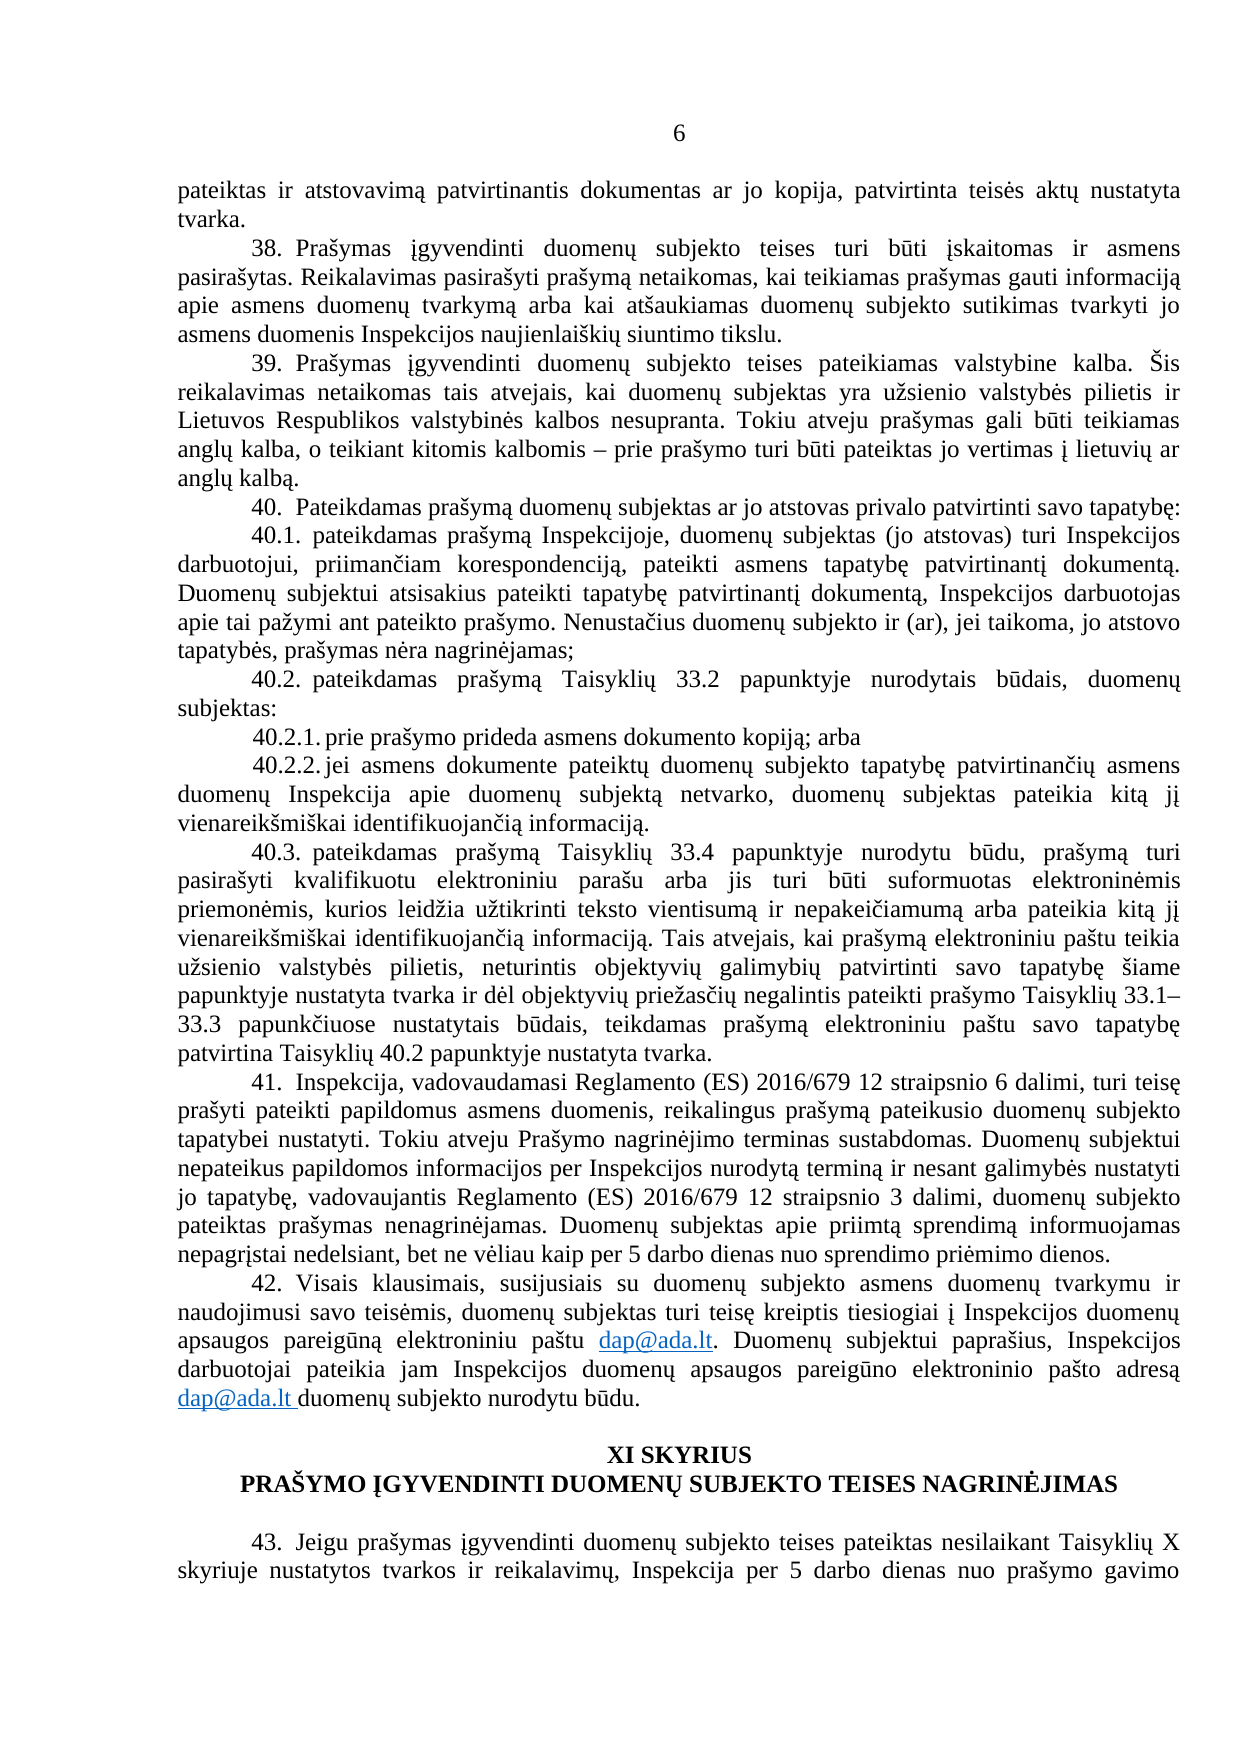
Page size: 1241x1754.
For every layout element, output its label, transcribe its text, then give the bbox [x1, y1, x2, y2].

text 40.2.2. jei asmens dokumente pateiktų duomenų subjekto tapatybę patvirtinančių asmens duomenų Inspekcija apie duomenų subjektą netvarko, duomenų subjektas pateikia kitą jį vienareikšmiškai identifikuojančią informaciją. [177, 751, 1181, 837]
text 40.3. pateikdamas prašymą Taisyklių 33.4 papunktyje nurodytu būdu, prašymą turi pasirašyti kvalifikuotu elektroniniu parašu arba jis turi būti suformuotas elektroninėmis priemonėmis, kurios leidžia užtikrinti teksto vientisumą ir nepakeičiamumą arba pateikia kitą jį vienareikšmiškai identifikuojančią informaciją. Tais atvejais, kai prašymą elektroniniu paštu teikia užsienio valstybės pilietis, neturintis objektyvių galimybių patvirtinti savo tapatybę šiame papunktyje nustatyta tvarka ir dėl objektyvių priežasčių negalintis pateikti prašymo Taisyklių 33.1–33.3 papunkčiuose nustatytais būdais, teikdamas prašymą elektroniniu paštu savo tapatybę patvirtina Taisyklių 40.2 papunktyje nustatyta tvarka. [177, 837, 1181, 1067]
text XI SKYRIUS [177, 1441, 1181, 1469]
text 42. Visais klausimais, susijusiais su duomenų subjekto asmens duomenų tvarkymu ir naudojimusi savo teisėmis, duomenų subjektas turi teisę kreiptis tiesiogiai į Inspekcijos duomenų apsaugos pareigūną elektroniniu paštu dap@ada.lt. Duomenų subjektui paprašius, Inspekcijos darbuotojai pateikia jam Inspekcijos duomenų apsaugos pareigūno elektroninio pašto adresą dap@ada.lt duomenų subjekto nurodytu būdu. [177, 1268, 1181, 1412]
text 38. Prašymas įgyvendinti duomenų subjekto teises turi būti įskaitomas ir asmens pasirašytas. Reikalavimas pasirašyti prašymą netaikomas, kai teikiamas prašymas gauti informaciją apie asmens duomenų tvarkymą arba kai atšaukiamas duomenų subjekto sutikimas tvarkyti jo asmens duomenis Inspekcijos naujienlaiškių siuntimo tikslu. [177, 233, 1181, 348]
text pateiktas ir atstovavimą patvirtinantis dokumentas ar jo kopija, patvirtinta teisės aktų nustatyta tvarka. [177, 176, 1181, 233]
text PRAŠYMO ĮGYVENDINTI DUOMENŲ SUBJEKTO TEISES NAGRINĖJIMAS [177, 1469, 1181, 1498]
text 41. Inspekcija, vadovaudamasi Reglamento (ES) 2016/679 12 straipsnio 6 dalimi, turi teisę prašyti pateikti papildomus asmens duomenis, reikalingus prašymą pateikusio duomenų subjekto tapatybei nustatyti. Tokiu atveju Prašymo nagrinėjimo terminas sustabdomas. Duomenų subjektui nepateikus papildomos informacijos per Inspekcijos nurodytą terminą ir nesant galimybės nustatyti jo tapatybę, vadovaujantis Reglamento (ES) 2016/679 12 straipsnio 3 dalimi, duomenų subjekto pateiktas prašymas nenagrinėjamas. Duomenų subjektas apie priimtą sprendimą informuojamas nepagrįstai nedelsiant, bet ne vėliau kaip per 5 darbo dienas nuo sprendimo priėmimo dienos. [177, 1067, 1181, 1268]
text 40. Pateikdamas prašymą duomenų subjektas ar jo atstovas privalo patvirtinti savo tapatybę: [177, 492, 1181, 521]
text 40.1. pateikdamas prašymą Inspekcijoje, duomenų subjektas (jo atstovas) turi Inspekcijos darbuotojui, priimančiam korespondenciją, pateikti asmens tapatybę patvirtinantį dokumentą. Duomenų subjektui atsisakius pateikti tapatybę patvirtinantį dokumentą, Inspekcijos darbuotojas apie tai pažymi ant pateikto prašymo. Nenustačius duomenų subjekto ir (ar), jei taikoma, jo atstovo tapatybės, prašymas nėra nagrinėjamas; [177, 521, 1181, 664]
text 39. Prašymas įgyvendinti duomenų subjekto teises pateikiamas valstybine kalba. Šis reikalavimas netaikomas tais atvejais, kai duomenų subjektas yra užsienio valstybės pilietis ir Lietuvos Respublikos valstybinės kalbos nesupranta. Tokiu atveju prašymas gali būti teikiamas anglų kalba, o teikiant kitomis kalbomis – prie prašymo turi būti pateiktas jo vertimas į lietuvių ar anglų kalbą. [177, 348, 1181, 492]
text 43. Jeigu prašymas įgyvendinti duomenų subjekto teises pateiktas nesilaikant Taisyklių X skyriuje nustatytos tvarkos ir reikalavimų, Inspekcija per 5 darbo dienas nuo prašymo gavimo [177, 1527, 1181, 1584]
text 40.2. pateikdamas prašymą Taisyklių 33.2 papunktyje nurodytais būdais, duomenų subjektas: [177, 664, 1181, 722]
text 40.2.1. prie prašymo prideda asmens dokumento kopiją; arba [177, 722, 1181, 751]
